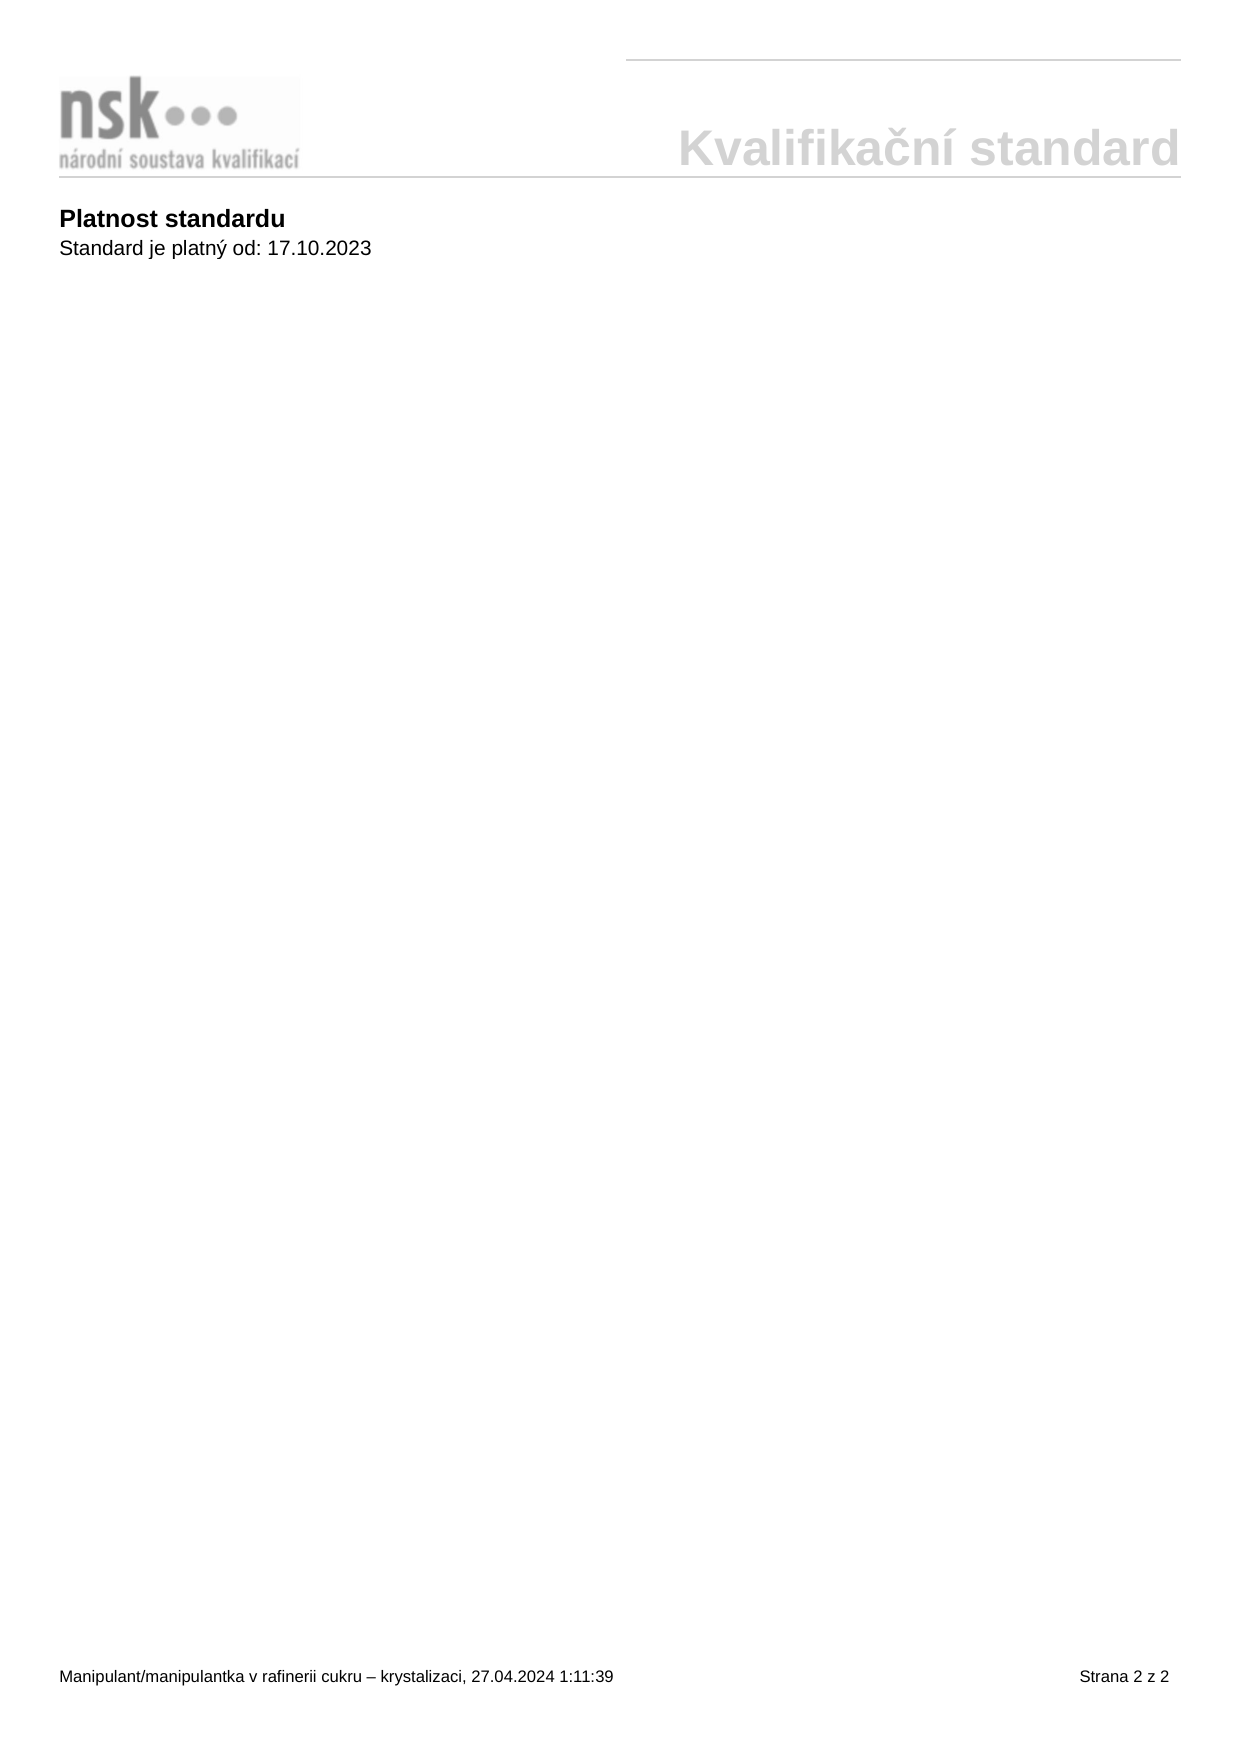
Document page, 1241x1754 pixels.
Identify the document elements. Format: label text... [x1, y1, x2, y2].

table_cell Standard je platný od: 17.10.2023 [59, 236, 1181, 259]
table_cell [484, 1159, 620, 1409]
table_cell [484, 259, 620, 559]
table_cell Platnost standardu [59, 200, 1181, 236]
table_cell [620, 259, 626, 559]
table_cell Manipulant/manipulantka v rafinerii cukru – krystalizaci, 27.04.2024 1:11:39 [59, 1658, 862, 1694]
table_cell [621, 59, 626, 170]
table_cell [59, 559, 483, 859]
picture [58, 59, 621, 171]
table_cell [626, 859, 862, 1159]
table_cell [484, 171, 620, 176]
table_cell [59, 859, 483, 1159]
table_cell [1169, 1159, 1181, 1409]
table_cell [484, 194, 620, 200]
table_cell [59, 259, 483, 559]
table_cell [1093, 559, 1169, 859]
table_cell [620, 1159, 626, 1409]
table_cell Kvalifikační standard [626, 61, 1181, 176]
table_cell [484, 559, 620, 859]
table_cell [59, 171, 483, 176]
table_cell [620, 559, 626, 859]
table_cell [484, 1409, 620, 1658]
table_cell [1169, 194, 1181, 200]
table_cell [1169, 1658, 1181, 1694]
table_cell [59, 1409, 483, 1658]
table_cell [862, 194, 1093, 200]
table_cell [626, 1159, 862, 1409]
table_cell [620, 1409, 626, 1658]
table_cell [1093, 194, 1169, 200]
table_cell [626, 259, 862, 559]
table_cell [484, 859, 620, 1159]
table_cell [626, 1409, 862, 1658]
table_cell [626, 559, 862, 859]
table_cell [59, 1159, 483, 1409]
table_cell [1093, 1159, 1169, 1409]
table_cell [862, 1159, 1093, 1409]
table_cell [1169, 859, 1181, 1159]
table_cell [862, 1409, 1093, 1658]
table_cell [59, 194, 483, 200]
table_cell [862, 859, 1093, 1159]
table_cell [1169, 559, 1181, 859]
table_cell [626, 194, 862, 200]
table_cell [1093, 859, 1169, 1159]
table_cell [862, 259, 1093, 559]
table_cell [1169, 259, 1181, 559]
table_cell Strana 2 z 2 [862, 1658, 1169, 1694]
table_cell [620, 859, 626, 1159]
table_cell [1169, 1409, 1181, 1658]
table_cell [862, 559, 1093, 859]
table_cell [1093, 259, 1169, 559]
table_cell [59, 178, 1181, 194]
table_cell [1093, 1409, 1169, 1658]
